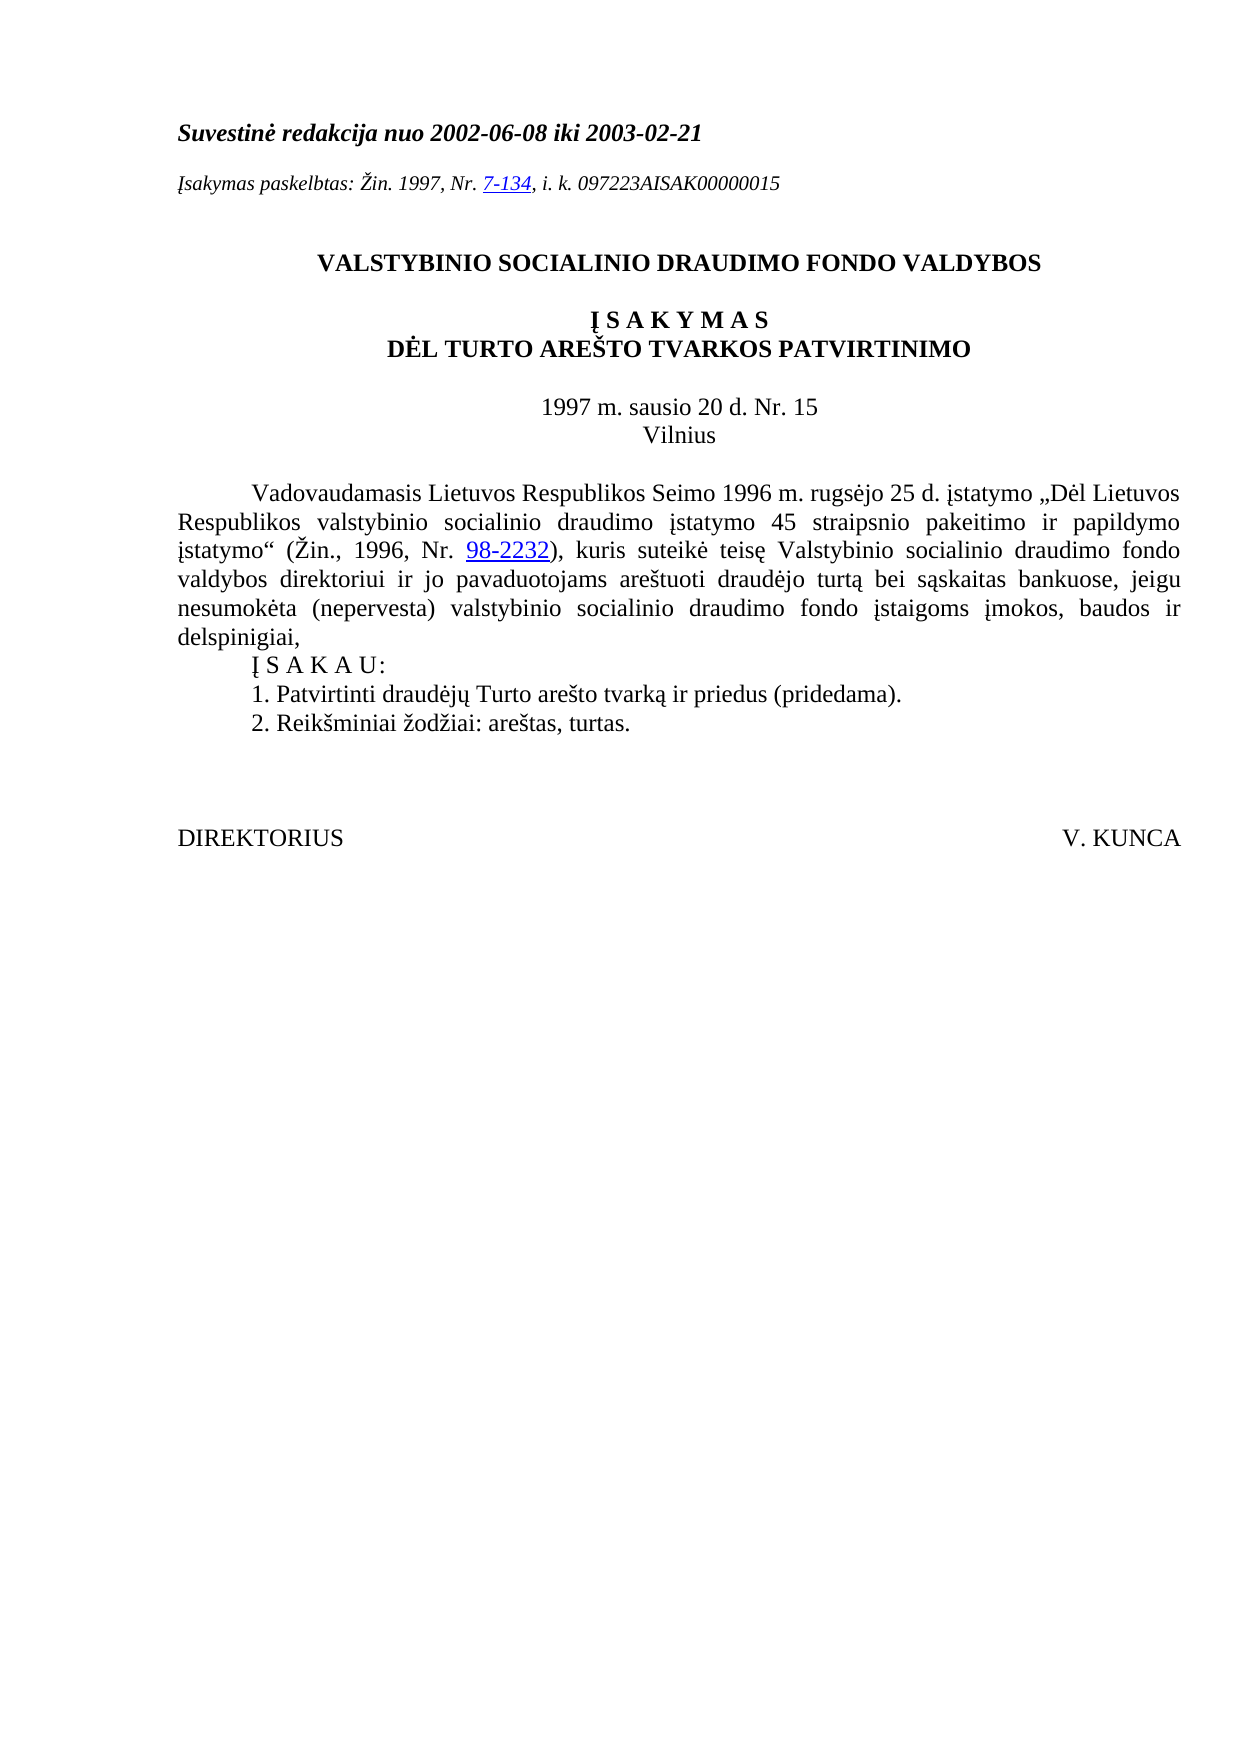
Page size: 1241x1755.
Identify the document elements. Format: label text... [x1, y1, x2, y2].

text Vilnius [177, 420, 1181, 449]
text Vadovaudamasis Lietuvos Respublikos Seimo 1996 m. rugsėjo 25 d. įstatymo „Dėl Lietuvos Respublikos valstybinio socialinio draudimo įstatymo 45 straipsnio pakeitimo ir papildymo įstatymo“ (Žin., 1996, Nr. 98-2232), kuris suteikė teisę Valstybinio socialinio draudimo fondo valdybos direktoriui ir jo pavaduotojams areštuoti draudėjo turtą bei sąskaitas bankuose, jeigu nesumokėta (nepervesta) valstybinio socialinio draudimo fondo įstaigoms įmokos, baudos ir delspinigiai, [177, 478, 1181, 650]
text 2. Reikšminiai žodžiai: areštas, turtas. [177, 708, 1181, 737]
text DIREKTORIUS V. KUNCA [177, 823, 1181, 852]
text Įsakymas paskelbtas: Žin. 1997, Nr. 7-134, i. k. 097223AISAK00000015 [177, 171, 1181, 195]
text ĮSAKAU: [177, 650, 1181, 679]
text Į S A K Y M A S [177, 305, 1181, 334]
text VALSTYBINIO SOCIALINIO DRAUDIMO FONDO VALDYBOS [177, 248, 1181, 277]
text 1. Patvirtinti draudėjų Turto arešto tvarką ir priedus (pridedama). [177, 679, 1181, 708]
text 1997 m. sausio 20 d. Nr. 15 [177, 392, 1181, 420]
text Suvestinė redakcija nuo 2002-06-08 iki 2003-02-21 [177, 118, 1181, 147]
text DĖL TURTO AREŠTO TVARKOS PATVIRTINIMO [177, 334, 1181, 363]
